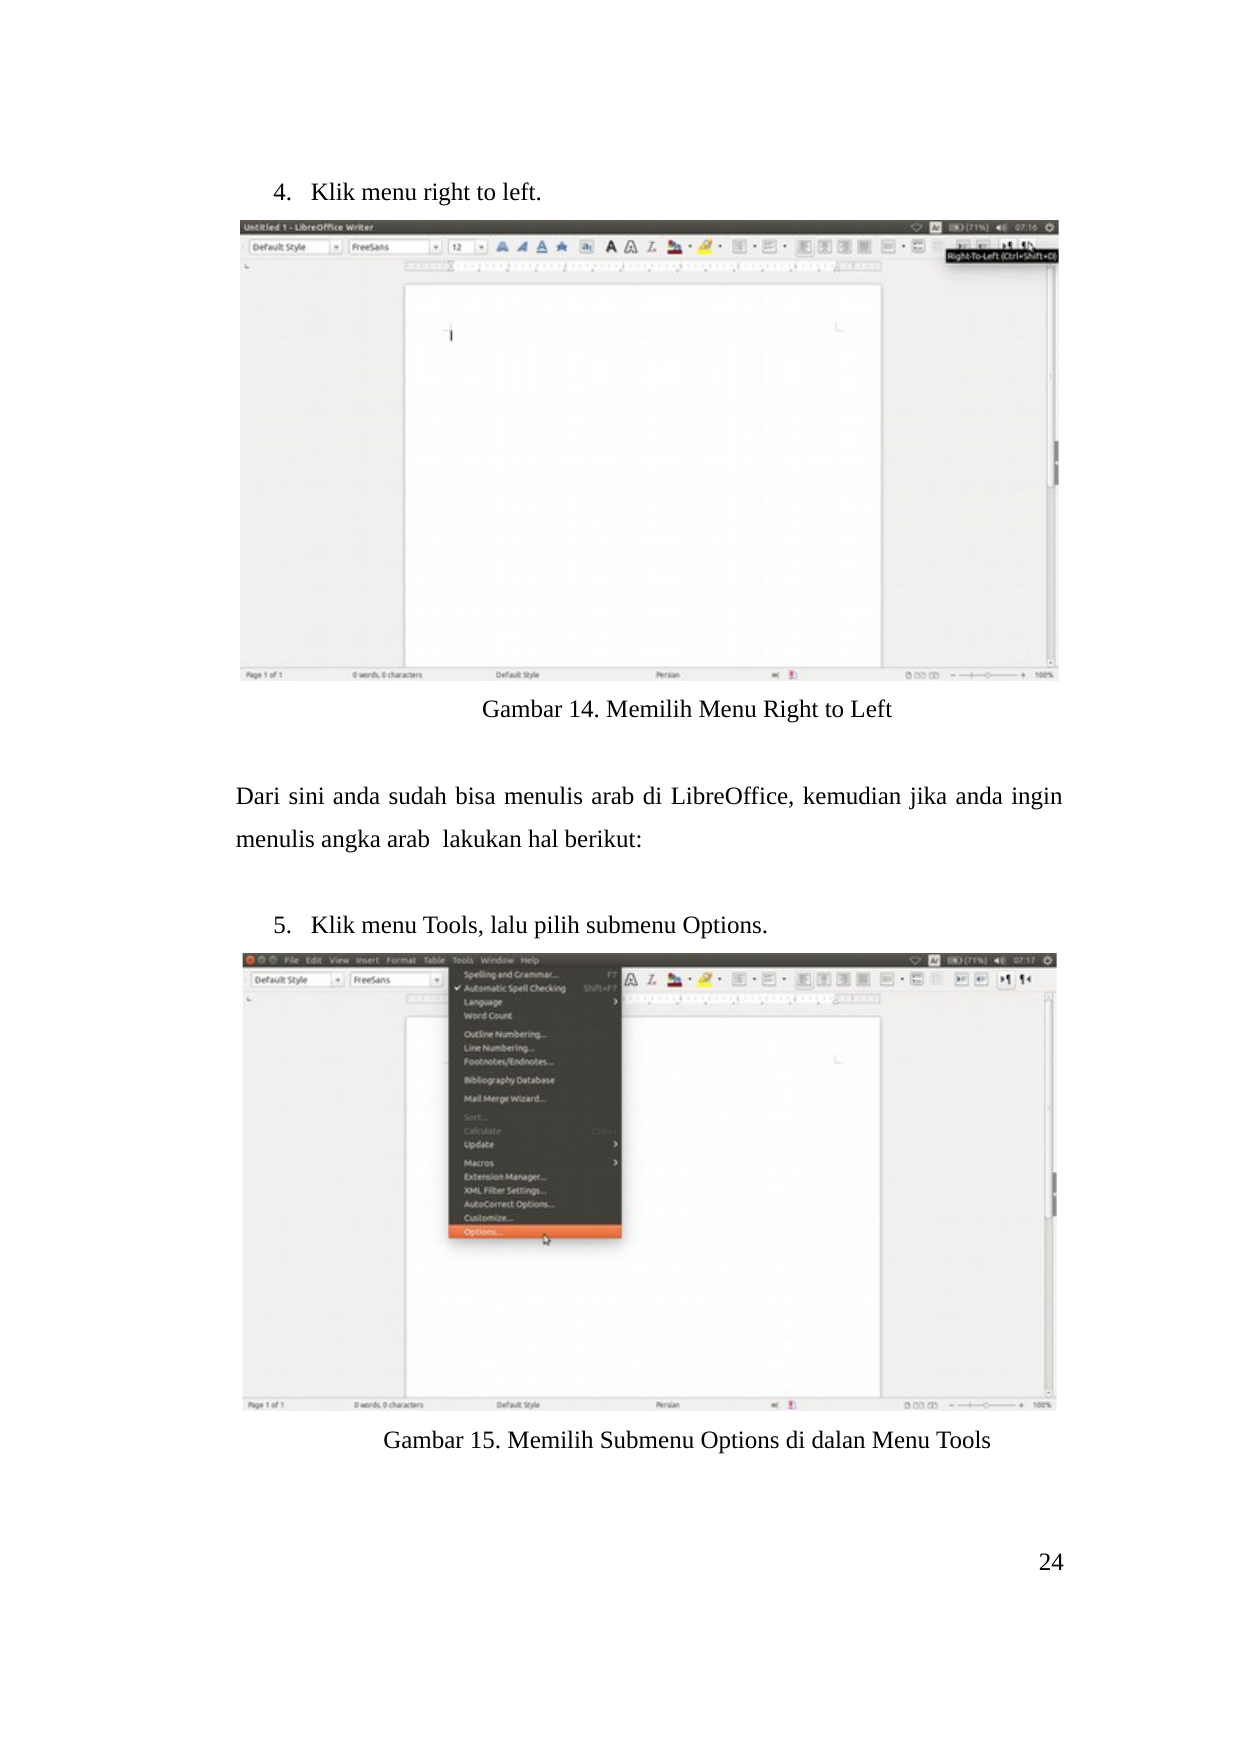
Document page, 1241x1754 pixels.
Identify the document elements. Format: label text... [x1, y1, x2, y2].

list Gambar 14. Memilih Menu Right to Left [273, 220, 1063, 723]
list Klik menu right to left. [273, 177, 1063, 206]
picture [240, 220, 1059, 681]
list Klik menu Tools, lalu pilih submenu Options. [273, 910, 1063, 939]
text Dari sini anda sudah bisa menulis arab di LibreOffice, kemudian jika anda ingin menulis angka arab lakukan hal berikut: [236, 781, 1063, 853]
list Gambar 15. Memilih Submenu Options di dalan Menu Tools [273, 953, 1063, 1454]
picture [242, 953, 1057, 1411]
